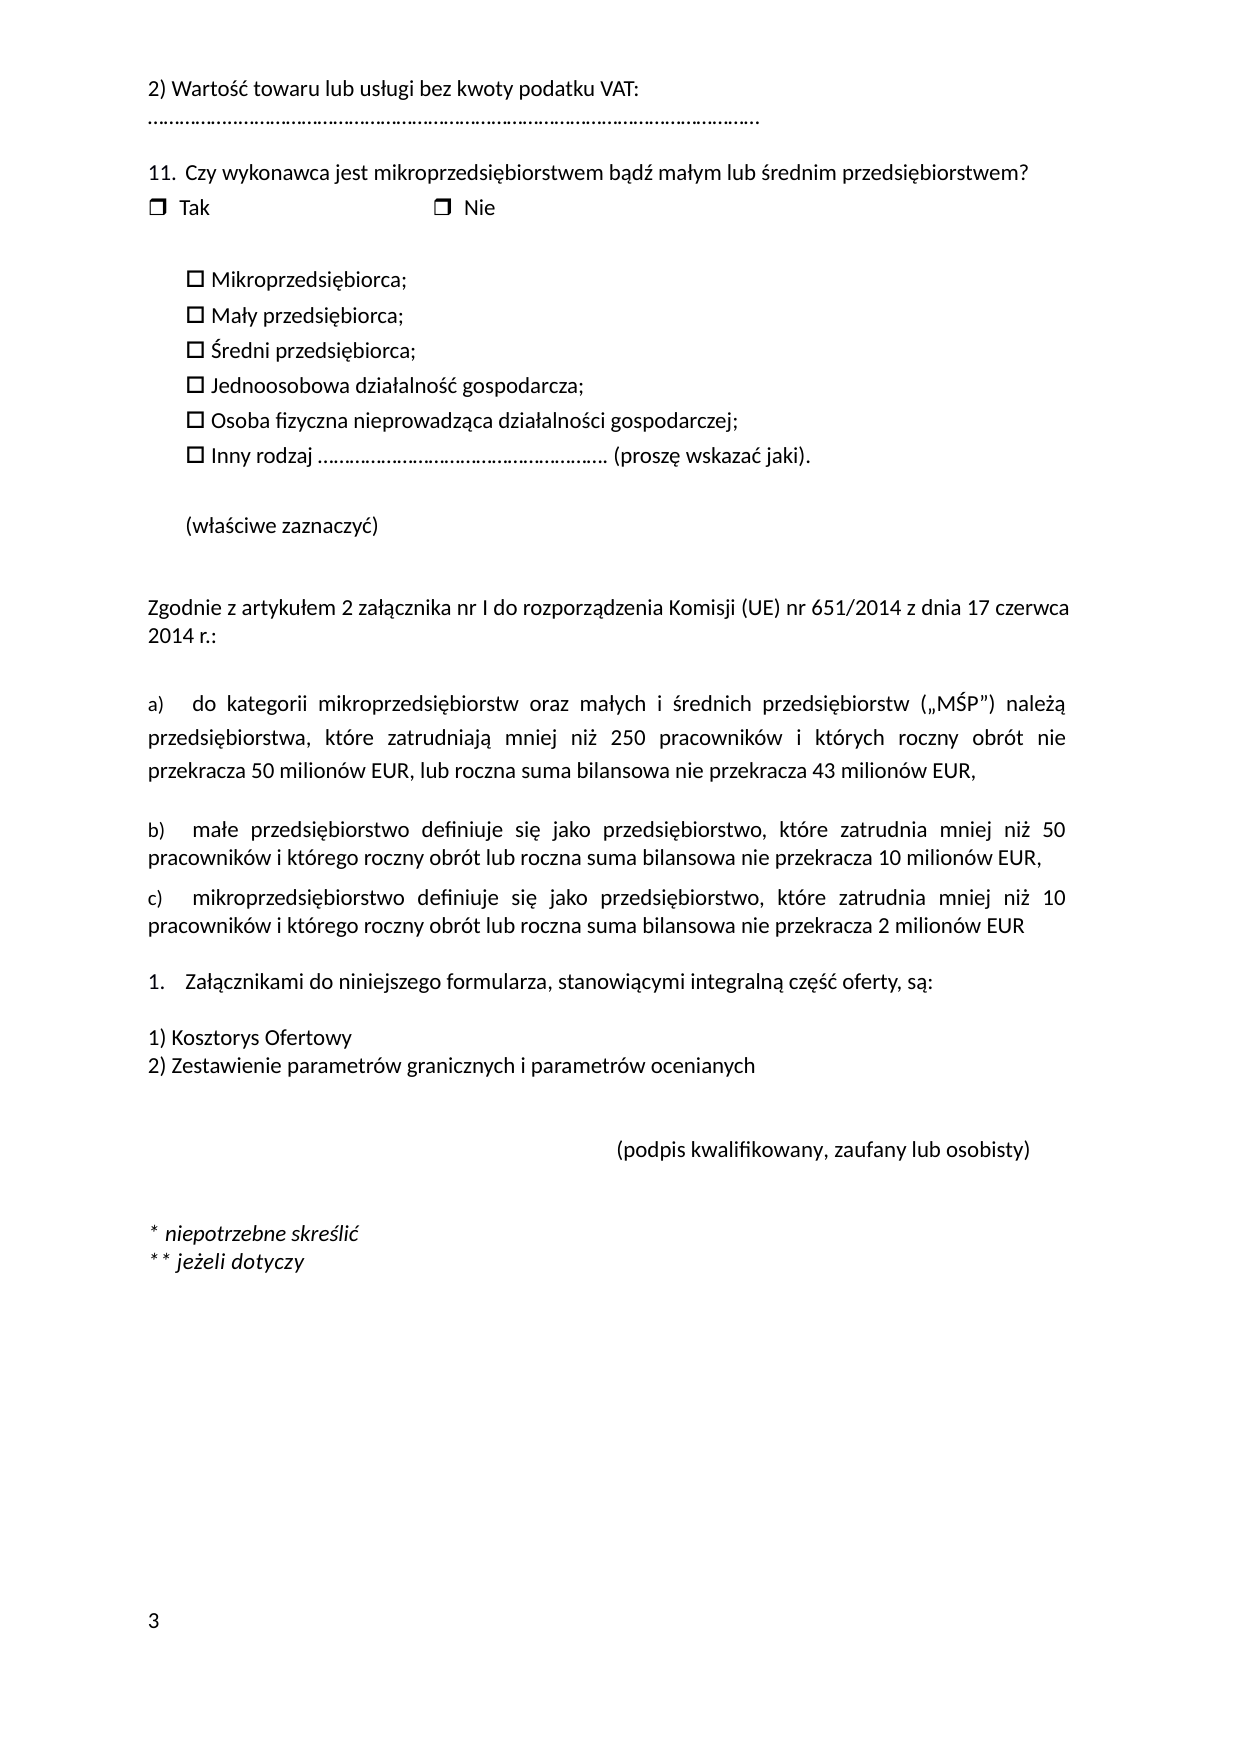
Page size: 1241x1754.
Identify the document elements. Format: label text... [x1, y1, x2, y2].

text 2) Zestawienie parametrów granicznych i parametrów ocenianych [148, 1051, 1093, 1079]
list małe przedsiębiorstwo definiuje się jako przedsiębiorstwo, które zatrudnia mniej niż 50 pracowników i którego roczny obrót lub roczna suma bilansowa nie przekracza 10 milionów EUR, [148, 815, 1067, 871]
list  Inny rodzaj ………………………………………………. (proszę wskazać jaki). [185, 441, 1093, 469]
list  Mikroprzedsiębiorca; [185, 263, 1093, 293]
list mikroprzedsiębiorstwo definiuje się jako przedsiębiorstwo, które zatrudnia mniej niż 10 pracowników i którego roczny obrót lub roczna suma bilansowa nie przekracza 2 milionów EUR [148, 883, 1067, 939]
list do kategorii mikroprzedsiębiorstw oraz małych i średnich przedsiębiorstw („MŚP”) należą przedsiębiorstwa, które zatrudniają mniej niż 250 pracowników i których roczny obrót nie przekracza 50 milionów EUR, lub roczna suma bilansowa nie przekracza 43 milionów EUR, [148, 689, 1067, 784]
list Czy wykonawca jest mikroprzedsiębiorstwem bądź małym lub średnim przedsiębiorstwem? [148, 158, 1093, 186]
text (podpis kwalifikowany, zaufany lub osobisty) [148, 1135, 1093, 1163]
text * niepotrzebne skreślić [148, 1219, 1093, 1247]
list  Jednoosobowa działalność gospodarcza; [185, 371, 1093, 399]
text Zgodnie z artykułem 2 załącznika nr I do rozporządzenia Komisji (UE) nr 651/2014 z dnia 17 czerwca 2014 r.: [148, 593, 1072, 649]
text Tak Nie [148, 193, 1093, 256]
text (właściwe zaznaczyć) [185, 476, 1093, 539]
list  Osoba fizyczna nieprowadząca działalności gospodarczej; [185, 406, 1093, 434]
text 1) Kosztorys Ofertowy [148, 1023, 1093, 1051]
list  Średni przedsiębiorca; [185, 336, 1093, 364]
list  Mały przedsiębiorca; [185, 301, 1093, 329]
list Załącznikami do niniejszego formularza, stanowiącymi integralną część oferty, są: [148, 967, 1093, 995]
text ** jeżeli dotyczy [148, 1247, 1093, 1275]
text ……………..……………………………………………………………………………………… [148, 102, 1093, 130]
text 2) Wartość towaru lub usługi bez kwoty podatku VAT: [148, 74, 1093, 102]
